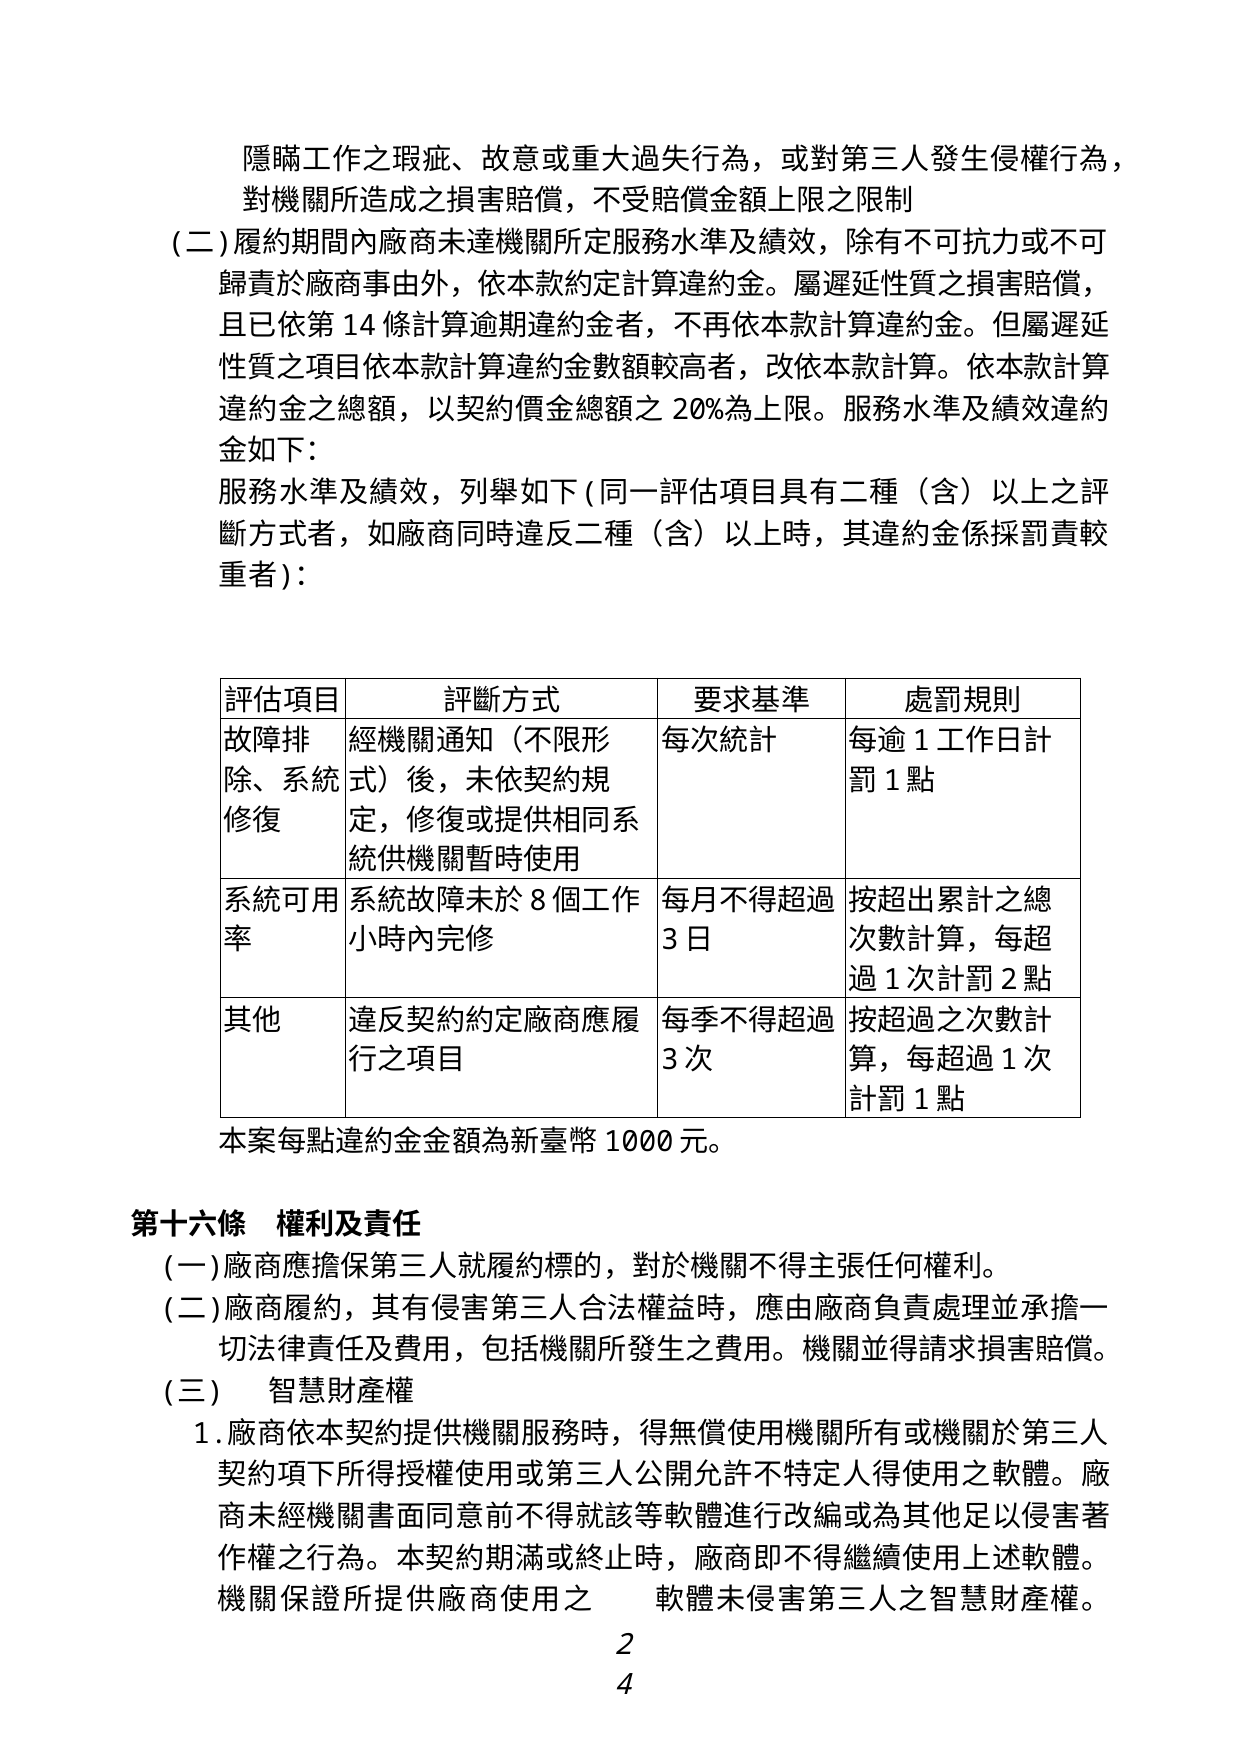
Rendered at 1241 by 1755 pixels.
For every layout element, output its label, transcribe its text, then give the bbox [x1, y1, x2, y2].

table_cell 其他 [221, 998, 345, 1117]
text 1.廠商依本契約提供機關服務時，得無償使用機關所有或機關於第三人契約項下所得授權使用或第三人公開允許不特定人得使用之軟體。廠商未經機關書面同意前不得就該等軟體進行改編或為其他足以侵害著作權之行為。本契約期滿或終止時，廠商即不得繼續使用上述軟體。機關保證所提供廠商使用之軟體未侵害第三人之智慧財產權。 [192, 1410, 1110, 1618]
text 第十六條 權利及責任 [130, 1201, 1110, 1243]
table_cell 系統可用率 [221, 879, 345, 997]
table_cell 故障排除、系統修復 [221, 719, 345, 877]
text (3)前子目訂有損害賠償金額上限者，於法令另有規定，或廠商故意隱瞞工作之瑕疵、故意或重大過失行為，或對第三人發生侵權行為，對機關所造成之損害賠償，不受賠償金額上限之限制 [217, 136, 1110, 219]
table_cell 違反契約約定廠商應履行之項目 [346, 998, 657, 1117]
text (三) 智慧財產權 [159, 1368, 1110, 1410]
text (二)廠商履約，其有侵害第三人合法權益時，應由廠商負責處理並承擔一切法律責任及費用，包括機關所發生之費用。機關並得請求損害賠償。 [159, 1285, 1110, 1368]
table_header 評估項目 [221, 679, 345, 718]
table_cell 每季不得超過3次 [658, 998, 845, 1117]
table_header 要求基準 [658, 679, 845, 718]
table_cell 每逾1工作日計罰1點 [846, 719, 1080, 877]
table_cell 經機關通知（不限形式）後，未依契約規定，修復或提供相同系統供機關暫時使用 [346, 719, 657, 877]
text 本案每點違約金金額為新臺幣1000元。 [218, 1118, 1110, 1160]
table_cell 每月不得超過3日 [658, 879, 845, 997]
table_cell 系統故障未於8個工作小時內完修 [346, 879, 657, 997]
text (二)履約期間內廠商未達機關所定服務水準及績效，除有不可抗力或不可歸責於廠商事由外，依本款約定計算違約金。屬遲延性質之損害賠償，且已依第14條計算逾期違約金者，不再依本款計算違約金。但屬遲延性質之項目依本款計算違約金數額較高者，改依本款計算。依本款計算違約金之總額，以契約價金總額之20%為上限。服務水準及績效違約金如下： [167, 219, 1110, 469]
table_header 評斷方式 [346, 679, 657, 718]
table_cell 按超出累計之總次數計算，每超過1次計罰2點 [846, 879, 1080, 997]
table_header 處罰規則 [846, 679, 1080, 718]
table_cell 每次統計 [658, 719, 845, 877]
text 服務水準及績效，列舉如下(同一評估項目具有二種（含）以上之評斷方式者，如廠商同時違反二種（含）以上時，其違約金係採罰責較重者)： [219, 469, 1110, 594]
text (一)廠商應擔保第三人就履約標的，對於機關不得主張任何權利。 [159, 1243, 1110, 1285]
table_cell 按超過之次數計算，每超過1次計罰1點 [846, 998, 1080, 1117]
